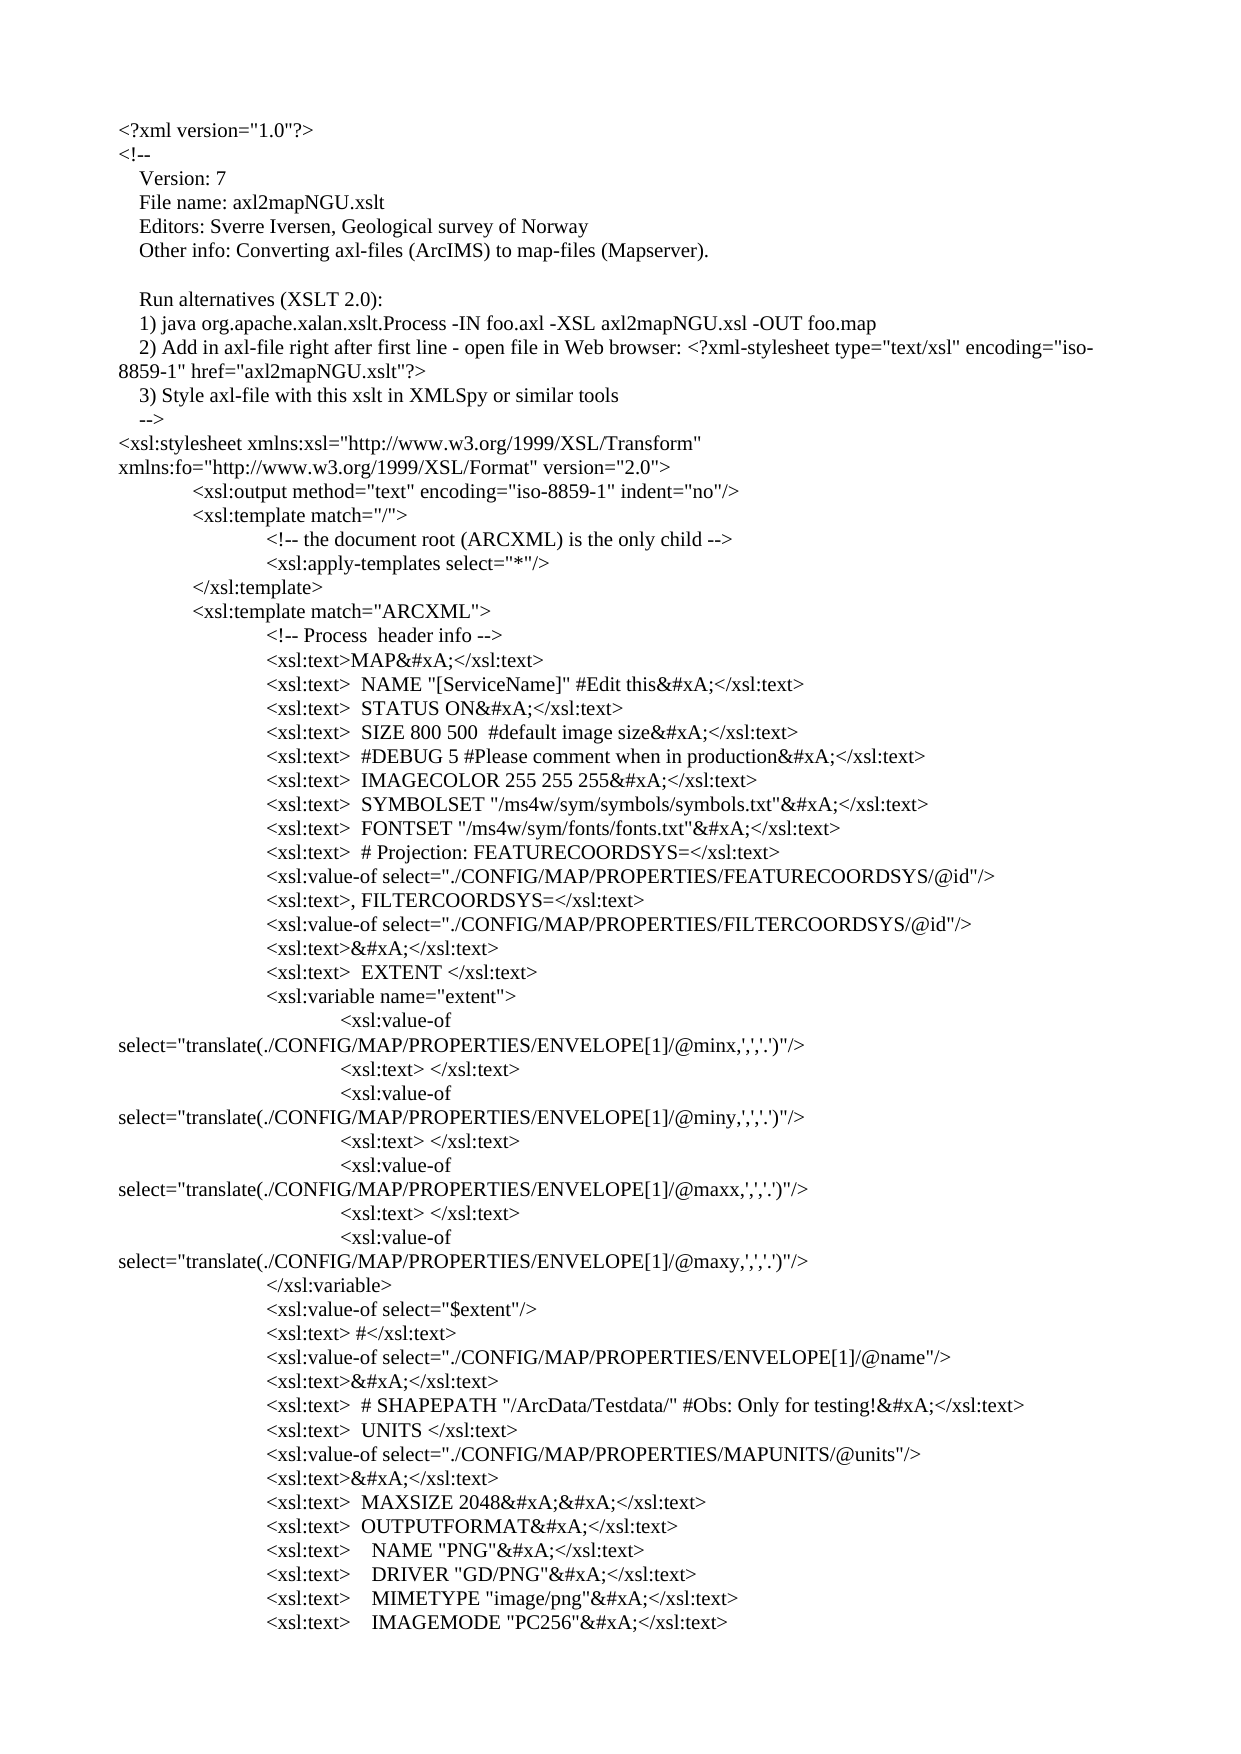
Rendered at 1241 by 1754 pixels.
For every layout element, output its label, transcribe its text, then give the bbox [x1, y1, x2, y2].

text <xsl:text> # SHAPEPATH "/ArcData/Testdata/" #Obs: Only for testing!&#xA;</xsl:text> [118, 1393, 1122, 1417]
text <!-- Process header info --> [118, 623, 1122, 647]
text 2) Add in axl-file right after first line - open file in Web browser: <?xml-stylesheet type="text/xsl" encoding="iso-8859-1" href="axl2mapNGU.xslt"?> [118, 335, 1122, 383]
text <xsl:variable name="extent"> [118, 984, 1122, 1008]
text <!-- the document root (ARCXML) is the only child --> [118, 527, 1122, 551]
text <xsl:text> </xsl:text> [118, 1057, 1122, 1081]
text <!-- [118, 142, 1122, 166]
text <xsl:text>&#xA;</xsl:text> [118, 1466, 1122, 1490]
text Version: 7 [118, 166, 1122, 190]
text <xsl:text>, FILTERCOORDSYS=</xsl:text> [118, 888, 1122, 912]
text File name: axl2mapNGU.xslt [118, 190, 1122, 214]
text <xsl:text> </xsl:text> [118, 1201, 1122, 1225]
text <?xml version="1.0"?> [118, 118, 1122, 142]
text <xsl:text> </xsl:text> [118, 1129, 1122, 1153]
text </xsl:template> [118, 575, 1122, 599]
text <xsl:text> NAME "[ServiceName]" #Edit this&#xA;</xsl:text> [118, 672, 1122, 696]
text <xsl:value-of select="./CONFIG/MAP/PROPERTIES/FILTERCOORDSYS/@id"/> [118, 912, 1122, 936]
text --> [118, 407, 1122, 431]
text <xsl:template match="ARCXML"> [118, 599, 1122, 623]
text <xsl:value-of select="./CONFIG/MAP/PROPERTIES/MAPUNITS/@units"/> [118, 1442, 1122, 1466]
text <xsl:text> #</xsl:text> [118, 1321, 1122, 1345]
text 3) Style axl-file with this xslt in XMLSpy or similar tools [118, 383, 1122, 407]
text <xsl:text> #DEBUG 5 #Please comment when in production&#xA;</xsl:text> [118, 744, 1122, 768]
text <xsl:value-of select="./CONFIG/MAP/PROPERTIES/ENVELOPE[1]/@name"/> [118, 1345, 1122, 1369]
text <xsl:text>&#xA;</xsl:text> [118, 936, 1122, 960]
text <xsl:text> DRIVER "GD/PNG"&#xA;</xsl:text> [118, 1562, 1122, 1586]
text <xsl:text> MIMETYPE "image/png"&#xA;</xsl:text> [118, 1586, 1122, 1610]
text <xsl:value-of select="$extent"/> [118, 1297, 1122, 1321]
text <xsl:apply-templates select="*"/> [118, 551, 1122, 575]
text <xsl:text> EXTENT </xsl:text> [118, 960, 1122, 984]
text <xsl:text> IMAGECOLOR 255 255 255&#xA;</xsl:text> [118, 768, 1122, 792]
text <xsl:template match="/"> [118, 503, 1122, 527]
text <xsl:text> SYMBOLSET "/ms4w/sym/symbols/symbols.txt"&#xA;</xsl:text> [118, 792, 1122, 816]
text <xsl:value-of select="translate(./CONFIG/MAP/PROPERTIES/ENVELOPE[1]/@minx,',','.')"/> [118, 1008, 1122, 1057]
text <xsl:value-of select="./CONFIG/MAP/PROPERTIES/FEATURECOORDSYS/@id"/> [118, 864, 1122, 888]
text Other info: Converting axl-files (ArcIMS) to map-files (Mapserver). [118, 238, 1122, 262]
text <xsl:text> SIZE 800 500 #default image size&#xA;</xsl:text> [118, 720, 1122, 744]
text <xsl:value-of select="translate(./CONFIG/MAP/PROPERTIES/ENVELOPE[1]/@maxy,',','.')"/> [118, 1225, 1122, 1273]
text <xsl:text> IMAGEMODE "PC256"&#xA;</xsl:text> [118, 1610, 1122, 1634]
text <xsl:text> STATUS ON&#xA;</xsl:text> [118, 696, 1122, 720]
text <xsl:text> OUTPUTFORMAT&#xA;</xsl:text> [118, 1514, 1122, 1538]
text <xsl:text> UNITS </xsl:text> [118, 1417, 1122, 1442]
text Run alternatives (XSLT 2.0): [118, 287, 1122, 311]
text <xsl:text>&#xA;</xsl:text> [118, 1369, 1122, 1393]
text 1) java org.apache.xalan.xslt.Process -IN foo.axl -XSL axl2mapNGU.xsl -OUT foo.map [118, 311, 1122, 335]
text <xsl:value-of select="translate(./CONFIG/MAP/PROPERTIES/ENVELOPE[1]/@maxx,',','.')"/> [118, 1153, 1122, 1201]
text <xsl:output method="text" encoding="iso-8859-1" indent="no"/> [118, 479, 1122, 503]
text <xsl:value-of select="translate(./CONFIG/MAP/PROPERTIES/ENVELOPE[1]/@miny,',','.')"/> [118, 1081, 1122, 1129]
text <xsl:text> FONTSET "/ms4w/sym/fonts/fonts.txt"&#xA;</xsl:text> [118, 816, 1122, 840]
text Editors: Sverre Iversen, Geological survey of Norway [118, 214, 1122, 238]
text </xsl:variable> [118, 1273, 1122, 1297]
text <xsl:text> NAME "PNG"&#xA;</xsl:text> [118, 1538, 1122, 1562]
text <xsl:stylesheet xmlns:xsl="http://www.w3.org/1999/XSL/Transform" xmlns:fo="http://www.w3.org/1999/XSL/Format" version="2.0"> [118, 431, 1122, 479]
text <xsl:text> MAXSIZE 2048&#xA;&#xA;</xsl:text> [118, 1490, 1122, 1514]
text <xsl:text>MAP&#xA;</xsl:text> [118, 647, 1122, 672]
text <xsl:text> # Projection: FEATURECOORDSYS=</xsl:text> [118, 840, 1122, 864]
